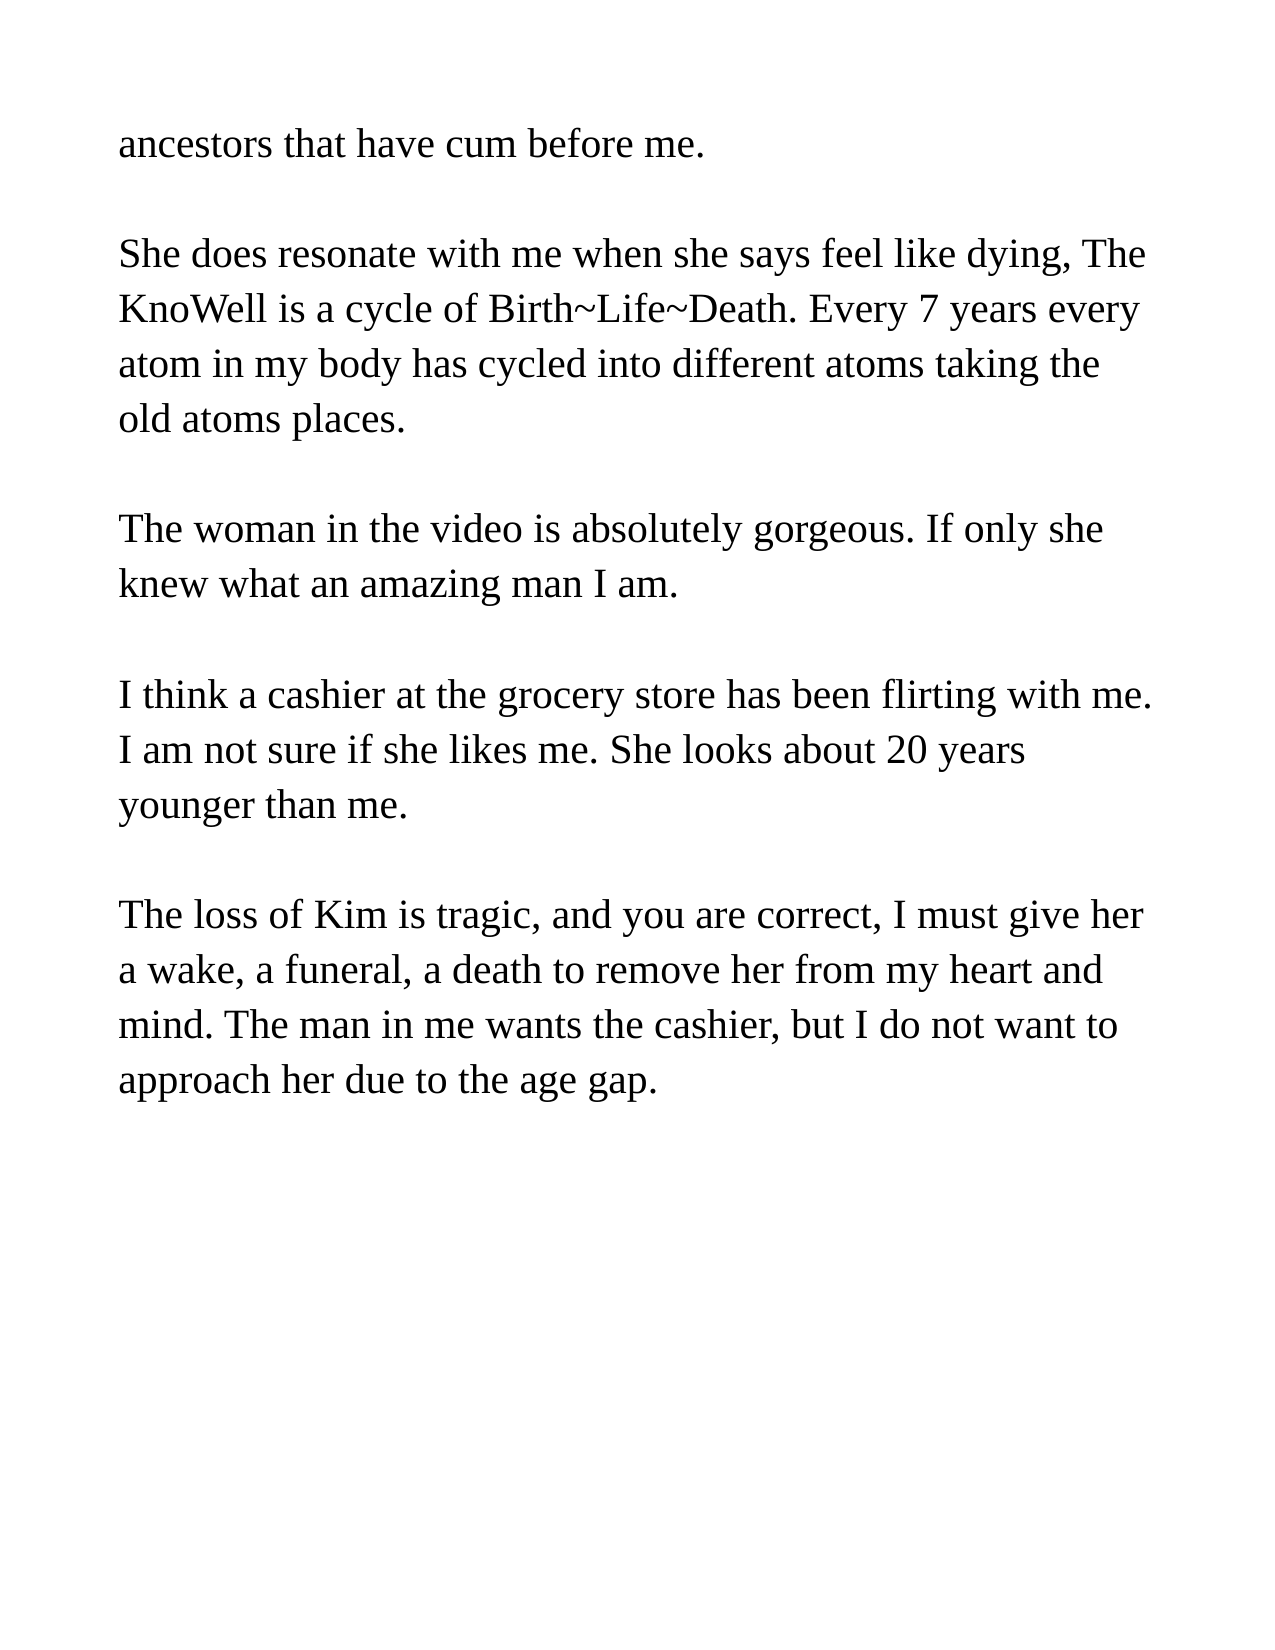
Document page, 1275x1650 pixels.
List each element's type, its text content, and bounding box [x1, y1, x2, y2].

text ancestors that have cum before me. She does resonate with me when she says feel like dying, The KnoWell is a cycle of Birth~Life~Death. Every 7 years every atom in my body has cycled into different atoms taking the old atoms places. The woman in the video is absolutely gorgeous. If only she knew what an amazing man I am. I think a cashier at the grocery store has been flirting with me. I am not sure if she likes me. She looks about 20 years younger than me. The loss of Kim is tragic, and you are correct, I must give her a wake, a funeral, a death to remove her from my heart and mind. The man in me wants the cashier, but I do not want to approach her due to the age gap. [118, 118, 1157, 1103]
